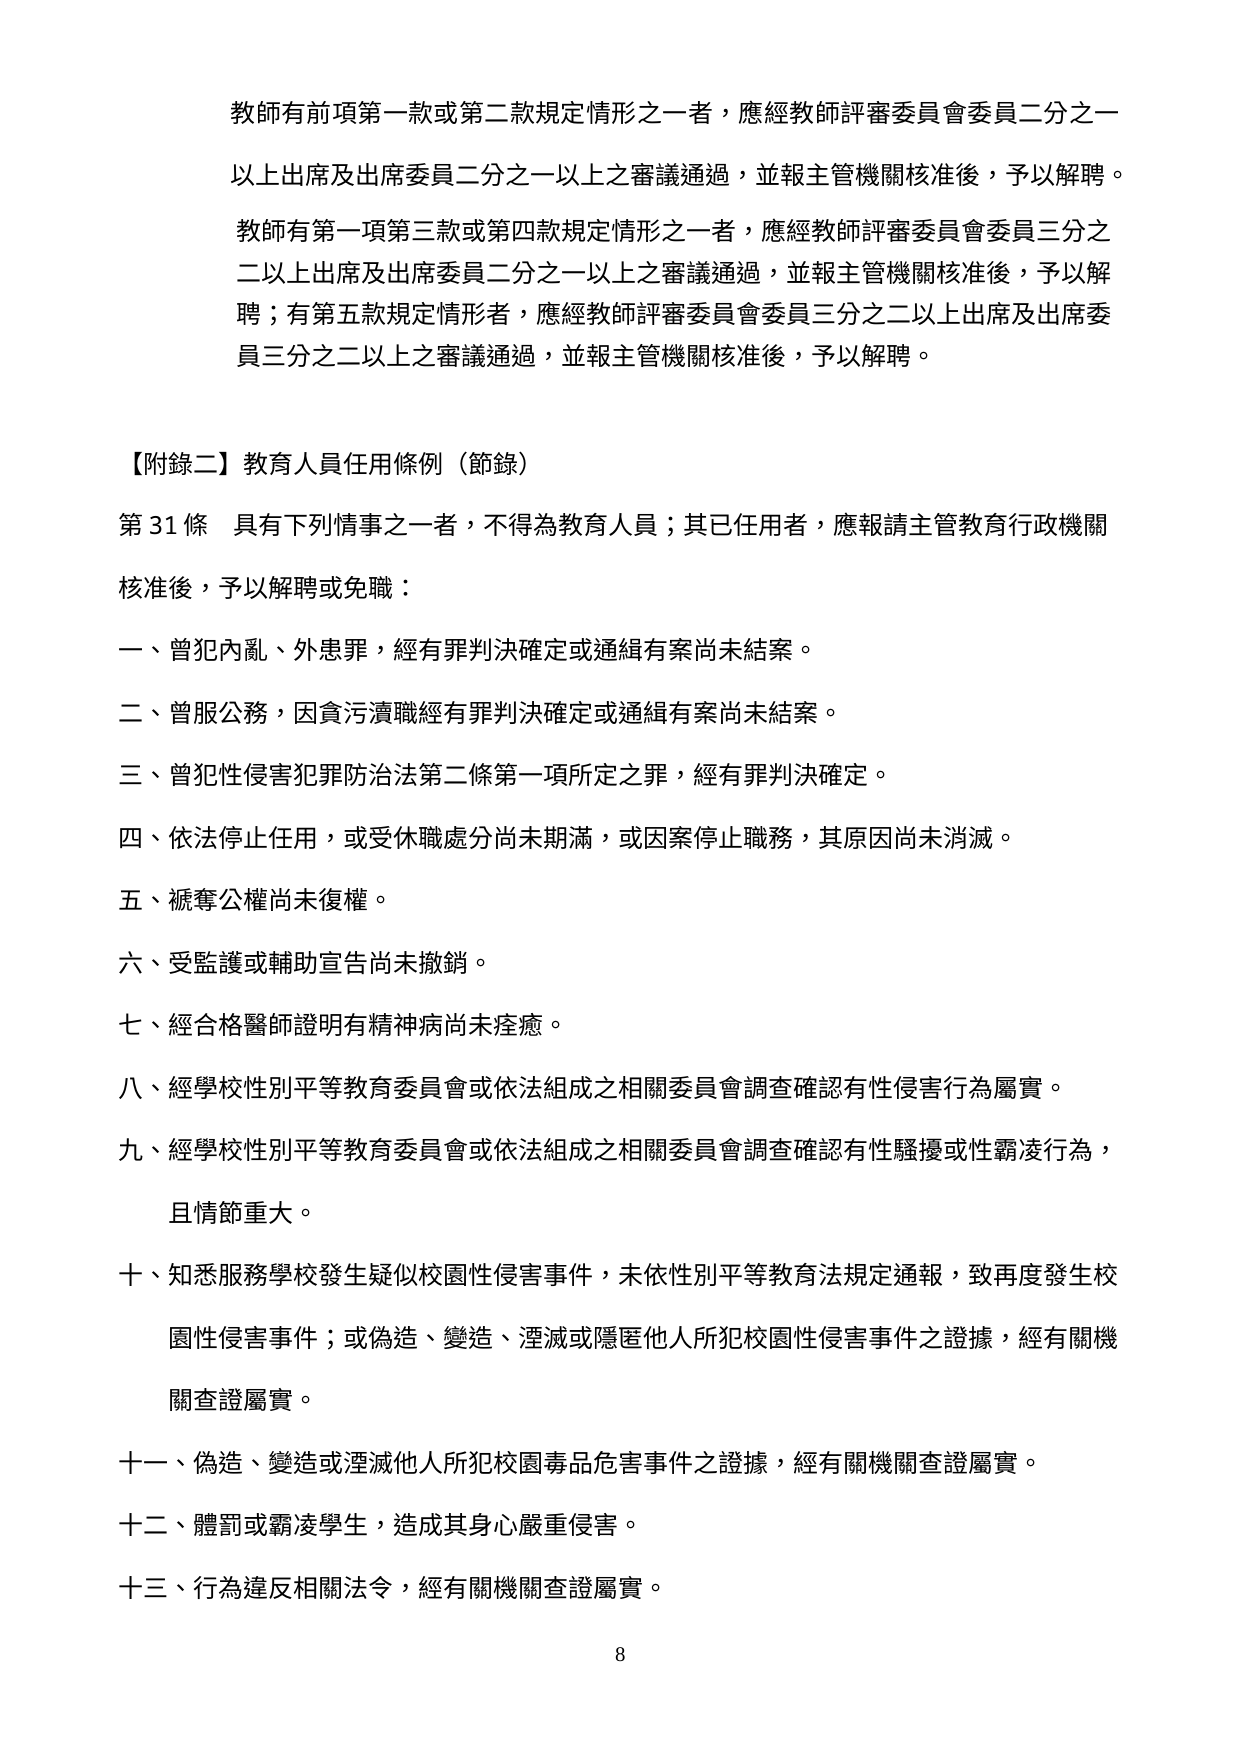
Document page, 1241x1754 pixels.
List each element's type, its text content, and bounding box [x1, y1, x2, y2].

text 教師有前項第一款或第二款規定情形之一者，應經教師評審委員會委員二分之一以上出席及出席委員二分之一以上之審議通過，並報主管機關核准後，予以解聘。 [230, 69, 1122, 194]
text 十、知悉服務學校發生疑似校園性侵害事件，未依性別平等教育法規定通報，致再度發生校園性侵害事件；或偽造、變造、湮滅或隱匿他人所犯校園性侵害事件之證據，經有關機關查證屬實。 [118, 1232, 1122, 1419]
text 四、依法停止任用，或受休職處分尚未期滿，或因案停止職務，其原因尚未消滅。 [118, 794, 1122, 857]
text 十三、行為違反相關法令，經有關機關查證屬實。 [118, 1544, 1122, 1607]
text 第31條 具有下列情事之一者，不得為教育人員；其已任用者，應報請主管教育行政機關核准後，予以解聘或免職： [118, 482, 1122, 607]
text 教師有第一項第三款或第四款規定情形之一者，應經教師評審委員會委員三分之二以上出席及出席委員二分之一以上之審議通過，並報主管機關核准後，予以解聘；有第五款規定情形者，應經教師評審委員會委員三分之二以上出席及出席委員三分之二以上之審議通過，並報主管機關核准後，予以解聘。 [236, 207, 1122, 374]
text 三、曾犯性侵害犯罪防治法第二條第一項所定之罪，經有罪判決確定。 [118, 732, 1122, 794]
text 七、經合格醫師證明有精神病尚未痊癒。 [118, 982, 1122, 1044]
text 一、曾犯內亂、外患罪，經有罪判決確定或通緝有案尚未結案。 [118, 607, 1122, 669]
text 九、經學校性別平等教育委員會或依法組成之相關委員會調查確認有性騷擾或性霸凌行為，且情節重大。 [118, 1107, 1122, 1232]
text 八、經學校性別平等教育委員會或依法組成之相關委員會調查確認有性侵害行為屬實。 [118, 1044, 1122, 1107]
text 【附錄二】教育人員任用條例（節錄） [118, 440, 1122, 482]
text 二、曾服公務，因貪污瀆職經有罪判決確定或通緝有案尚未結案。 [118, 669, 1122, 732]
text 十二、體罰或霸凌學生，造成其身心嚴重侵害。 [118, 1482, 1122, 1544]
text 十一、偽造、變造或湮滅他人所犯校園毒品危害事件之證據，經有關機關查證屬實。 [118, 1419, 1122, 1482]
text 六、受監護或輔助宣告尚未撤銷。 [118, 919, 1122, 982]
text 五、褫奪公權尚未復權。 [118, 857, 1122, 919]
